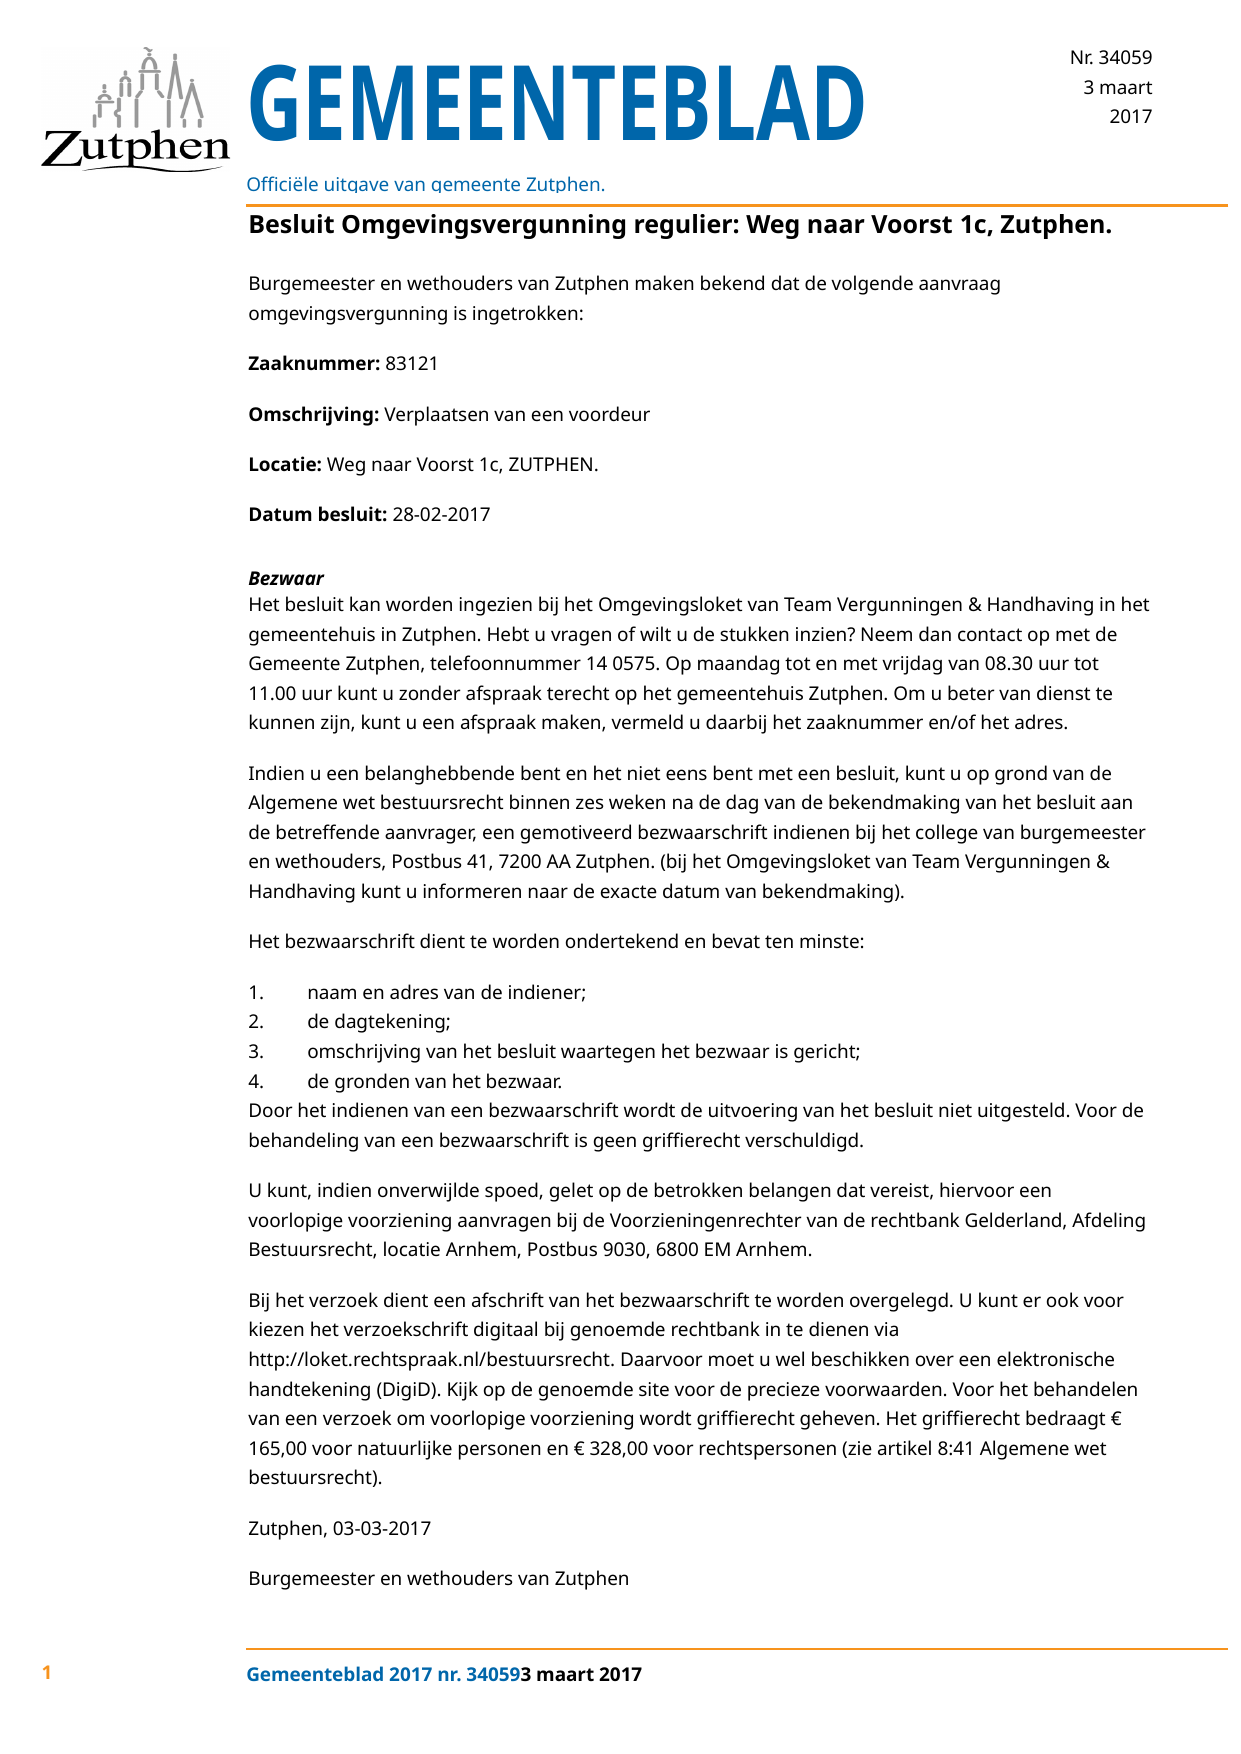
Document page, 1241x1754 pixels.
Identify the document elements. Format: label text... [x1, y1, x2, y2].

text Het bezwaarschrift dient te worden ondertekend en bevat ten minste: [248, 929, 1152, 954]
text Bij het verzoek dient een afschrift van het bezwaarschrift te worden overgelegd. U kunt er ook voor kiezen het verzoekschrift digitaal bij genoemde rechtbank in te dienen via http://loket.rechtspraak.nl/bestuursrecht. Daarvoor moet u wel beschikken over een elektronische handtekening (DigiD). Kijk op de genoemde site voor de precieze voorwaarden. Voor het behandelen van een verzoek om voorlopige voorziening wordt griffierecht geheven. Het griffierecht bedraagt € 165,00 voor natuurlijke personen en € 328,00 voor rechtspersonen (zie artikel 8:41 Algemene wet bestuursrecht). [248, 1287, 1152, 1490]
text Besluit Omgevingsvergunning regulier: Weg naar Voorst 1c, Zutphen. [248, 207, 1152, 241]
text Omschrijving: Verplaatsen van een voordeur [248, 401, 1152, 426]
text Door het indienen van een bezwaarschrift wordt de uitvoering van het besluit niet uitgesteld. Voor de behandeling van een bezwaarschrift is geen griffierecht verschuldigd. [248, 1097, 1152, 1153]
text Zutphen, 03-03-2017 [248, 1515, 1152, 1541]
list de dagtekening; [248, 1009, 1152, 1034]
text Locatie: Weg naar Voorst 1c, ZUTPHEN. [248, 451, 1152, 477]
text Bezwaar [248, 566, 1152, 591]
text Zaaknummer: 83121 [248, 350, 1152, 376]
list de gronden van het bezwaar. [248, 1068, 1152, 1094]
picture [41, 47, 231, 172]
list omschrijving van het besluit waartegen het bezwaar is gericht; [248, 1038, 1152, 1064]
text U kunt, indien onverwijlde spoed, gelet op de betrokken belangen dat vereist, hiervoor een voorlopige voorziening aanvragen bij de Voorzieningenrechter van de rechtbank Gelderland, Afdeling Bestuursrecht, locatie Arnhem, Postbus 9030, 6800 EM Arnhem. [248, 1177, 1152, 1262]
text Indien u een belanghebbende bent en het niet eens bent met een besluit, kunt u op grond van de Algemene wet bestuursrecht binnen zes weken na de dag van de bekendmaking van het besluit aan de betreffende aanvrager, een gemotiveerd bezwaarschrift indienen bij het college van burgemeester en wethouders, Postbus 41, 7200 AA Zutphen. (bij het Omgevingsloket van Team Vergunningen & Handhaving kunt u informeren naar de exacte datum van bekendmaking). [248, 760, 1152, 904]
text Datum besluit: 28-02-2017 [248, 502, 1152, 527]
text Burgemeester en wethouders van Zutphen maken bekend dat de volgende aanvraag omgevingsvergunning is ingetrokken: [248, 270, 1152, 326]
text Burgemeester en wethouders van Zutphen [248, 1565, 1152, 1591]
list naam en adres van de indiener; [248, 979, 1152, 1005]
text Het besluit kan worden ingezien bij het Omgevingsloket van Team Vergunningen & Handhaving in het gemeentehuis in Zutphen. Hebt u vragen of wilt u de stukken inzien? Neem dan contact op met de Gemeente Zutphen, telefoonnummer 14 0575. Op maandag tot en met vrijdag van 08.30 uur tot 11.00 uur kunt u zonder afspraak terecht op het gemeentehuis Zutphen. Om u beter van dienst te kunnen zijn, kunt u een afspraak maken, vermeld u daarbij het zaaknummer en/of het adres. [248, 591, 1152, 735]
